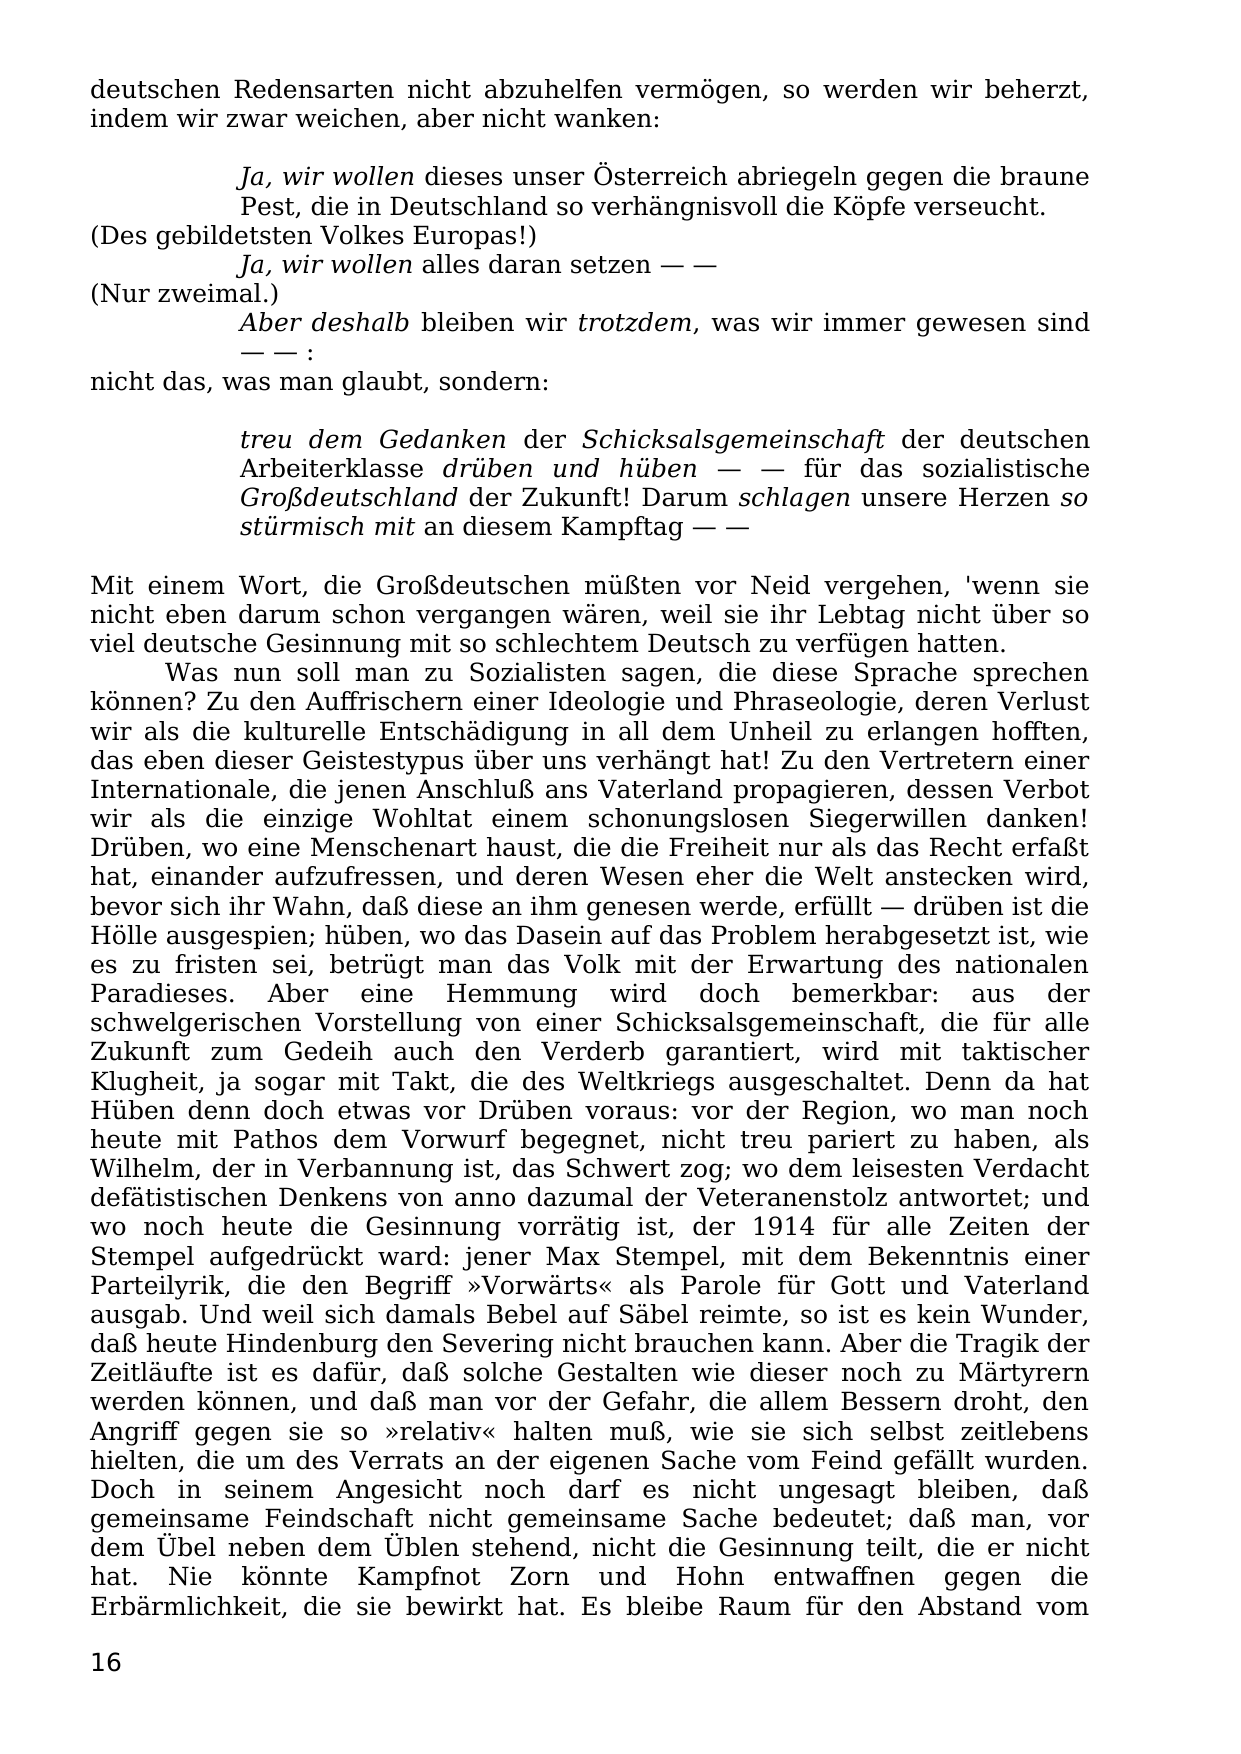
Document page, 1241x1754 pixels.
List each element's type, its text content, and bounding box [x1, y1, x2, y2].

text Aber deshalb bleiben wir trotzdem, was wir immer gewesen sind — — : [240, 308, 1091, 367]
text (Des gebildetsten Volkes Europas!) [90, 221, 1091, 250]
text nicht das, was man glaubt, sondern: [90, 367, 1091, 396]
text Mit einem Wort, die Großdeutschen müßten vor Neid vergehen, 'wenn sie nicht eben darum schon vergangen wären, weil sie ihr Lebtag nicht über so viel deutsche Gesinnung mit so schlechtem Deutsch zu verfügen hatten. [90, 571, 1091, 658]
text treu dem Gedanken der Schicksalsgemeinschaft der deutschen Arbeiterklasse drüben und hüben — — für das sozialistische Großdeutschland der Zukunft! Darum schlagen unsere Herzen so stürmisch mit an diesem Kampftag — — [240, 425, 1091, 542]
text Was nun soll man zu Sozialisten sagen, die diese Sprache sprechen können? Zu den Auffrischern einer Ideologie und Phraseologie, deren Verlust wir als die kulturelle Entschädigung in all dem Unheil zu erlangen hofften, das eben dieser Geistestypus über uns verhängt hat! Zu den Vertretern einer Internationale, die jenen Anschluß ans Vaterland propagieren, dessen Verbot wir als die einzige Wohltat einem schonungslosen Siegerwillen danken! Drüben, wo eine Menschenart haust, die die Freiheit nur als das Recht erfaßt hat, einander aufzufressen, und deren Wesen eher die Welt anstecken wird, bevor sich ihr Wahn, daß diese an ihm genesen werde, erfüllt — drüben ist die Hölle ausgespien; hüben, wo das Dasein auf das Problem herabgesetzt ist, wie es zu fristen sei, betrügt man das Volk mit der Erwartung des nationalen Paradieses. Aber eine Hemmung wird doch bemerkbar: aus der schwelgerischen Vorstellung von einer Schicksalsgemeinschaft, die für alle Zukunft zum Gedeih auch den Verderb garantiert, wird mit taktischer Klugheit, ja sogar mit Takt, die des Weltkriegs ausgeschaltet. Denn da hat Hüben denn doch etwas vor Drüben voraus: vor der Region, wo man noch heute mit Pathos dem Vorwurf begegnet, nicht treu pariert zu haben, als Wilhelm, der in Verbannung ist, das Schwert zog; wo dem leisesten Verdacht defätistischen Denkens von anno dazumal der Veteranenstolz antwortet; und wo noch heute die Gesinnung vorrätig ist, der 1914 für alle Zeiten der Stempel aufgedrückt ward: jener Max Stempel, mit dem Bekenntnis einer Parteilyrik, die den Begriff »Vorwärts« als Parole für Gott und Vaterland ausgab. Und weil sich damals Bebel auf Säbel reimte, so ist es kein Wunder, daß heute Hindenburg den Severing nicht brauchen kann. Aber die Tragik der Zeitläufte ist es dafür, daß solche Gestalten wie dieser noch zu Märtyrern werden können, und daß man vor der Gefahr, die allem Bessern droht, den Angriff gegen sie so »relativ« halten muß, wie sie sich selbst zeitlebens hielten, die um des Verrats an der eigenen Sache vom Feind gefällt wurden. Doch in seinem Angesicht noch darf es nicht ungesagt bleiben, daß gemeinsame Feindschaft nicht gemeinsame Sache bedeutet; daß man, vor dem Übel neben dem Üblen stehend, nicht die Gesinnung teilt, die er nicht hat. Nie könnte Kampfnot Zorn und Hohn entwaffnen gegen die Erbärmlichkeit, die sie bewirkt hat. Es bleibe Raum für den Abstand vom [90, 658, 1091, 1621]
text (Nur zweimal.) [90, 279, 1091, 308]
text deutschen Redensarten nicht abzuhelfen vermögen, so werden wir beherzt, indem wir zwar weichen, aber nicht wanken: [90, 75, 1091, 133]
text Ja, wir wollen dieses unser Österreich abriegeln gegen die braune Pest, die in Deutschland so verhängnisvoll die Köpfe verseucht. [240, 162, 1091, 221]
text Ja, wir wollen alles daran setzen — — [240, 250, 1091, 279]
